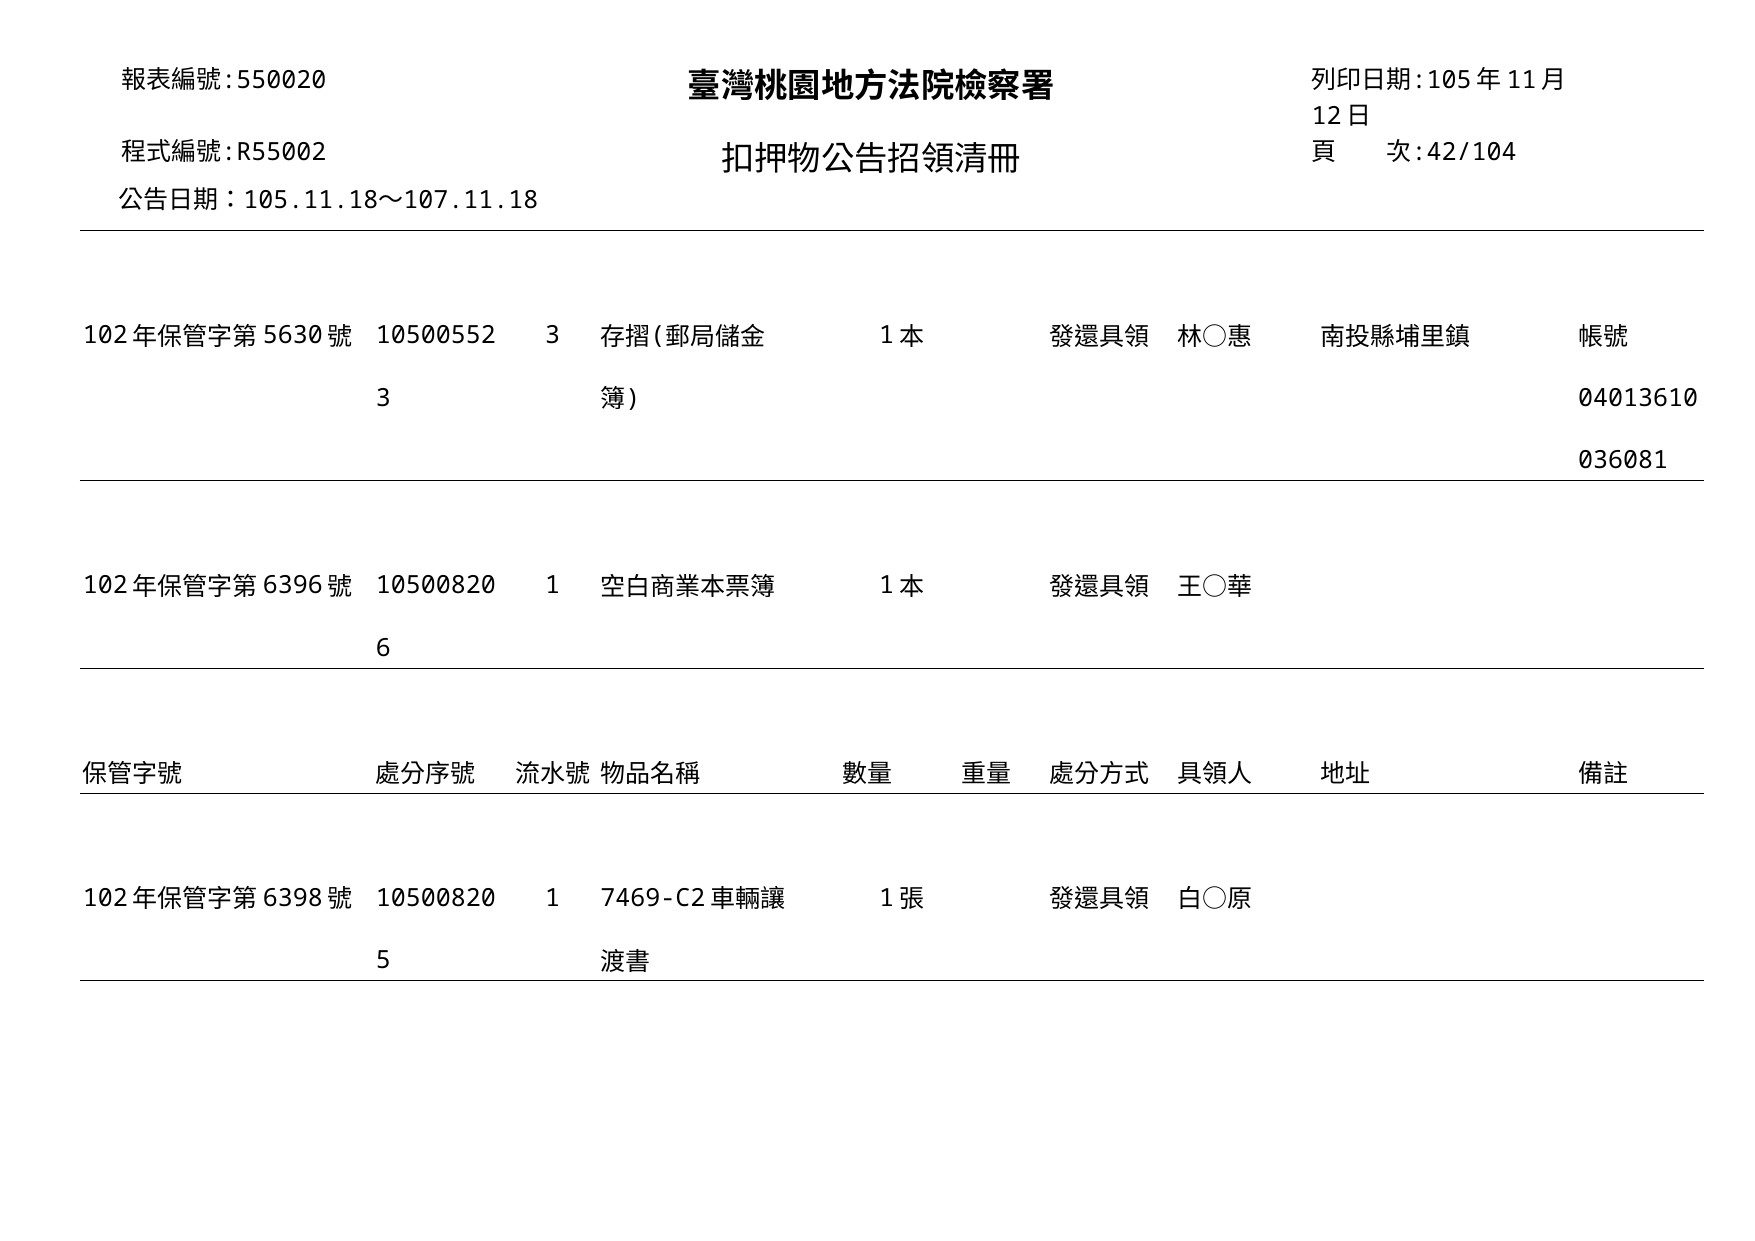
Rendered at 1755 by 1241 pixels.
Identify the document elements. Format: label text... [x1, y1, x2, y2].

table_cell 105008205 [373, 794, 507, 980]
table_cell 白○原 [1175, 794, 1317, 980]
table_cell 空白商業本票簿 [597, 481, 807, 667]
table_header 備註 [1575, 730, 1704, 792]
table_cell [927, 231, 1046, 480]
table_cell 102年保管字第6396號 [80, 481, 373, 667]
table_cell 1本 [808, 231, 927, 480]
table_cell 1張 [808, 794, 927, 980]
table_cell 發還具領 [1046, 231, 1175, 480]
table_cell 105008206 [373, 481, 507, 667]
table_cell [1317, 481, 1575, 667]
table_cell [1317, 794, 1575, 980]
table_header 物品名稱 [597, 730, 807, 792]
table_cell 102年保管字第6398號 [80, 794, 373, 980]
table_cell 3 [507, 231, 597, 480]
table_cell 1本 [808, 481, 927, 667]
table_cell 1 [507, 481, 597, 667]
table_cell 帳號04013610036081 [1575, 231, 1704, 480]
table_cell 林○惠 [1175, 231, 1317, 480]
table_cell [927, 794, 1046, 980]
table_cell 102年保管字第5630號 [80, 231, 373, 480]
table_header 處分序號 [373, 730, 507, 792]
table_cell 1 [507, 794, 597, 980]
table_header 重量 [927, 730, 1046, 792]
table_header 具領人 [1175, 730, 1317, 792]
table_cell 存摺(郵局儲金簿) [597, 231, 807, 480]
table_cell 105005523 [373, 231, 507, 480]
table_cell [927, 481, 1046, 667]
table_header 地址 [1317, 730, 1575, 792]
table_cell [1575, 794, 1704, 980]
table_cell 發還具領 [1046, 794, 1175, 980]
table_header 數量 [808, 730, 927, 792]
table_header 流水號 [507, 730, 597, 792]
table_cell 發還具領 [1046, 481, 1175, 667]
table_header 保管字號 [80, 730, 373, 792]
table_header 處分方式 [1046, 730, 1175, 792]
table_cell 王○華 [1175, 481, 1317, 667]
table_cell 南投縣埔里鎮 [1317, 231, 1575, 480]
table_cell [1575, 481, 1704, 667]
table_cell 7469-C2車輛讓渡書 [597, 794, 807, 980]
